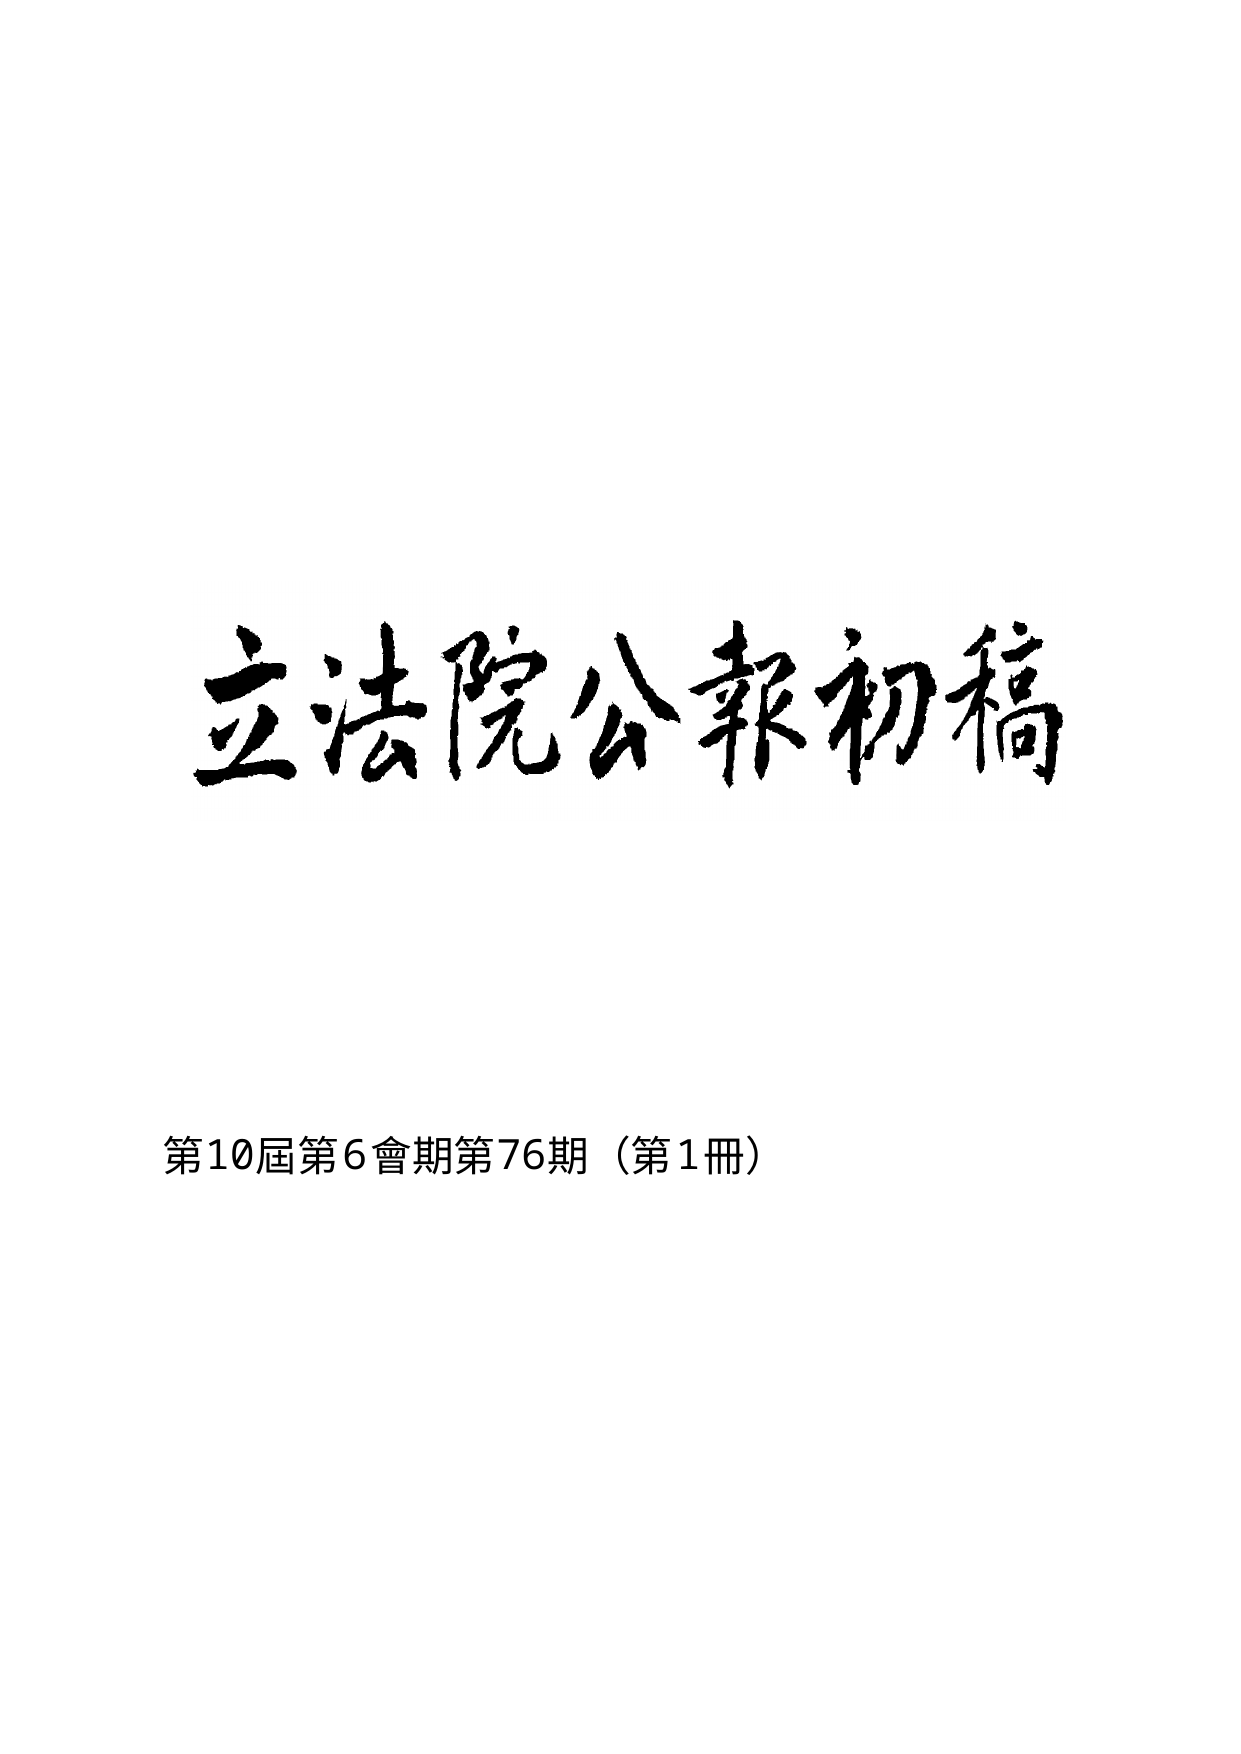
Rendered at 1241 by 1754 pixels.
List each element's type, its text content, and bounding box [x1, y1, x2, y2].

table_header [151, 406, 1098, 902]
table_header 第10屆第6會期第76期（第1冊） [151, 1089, 825, 1234]
